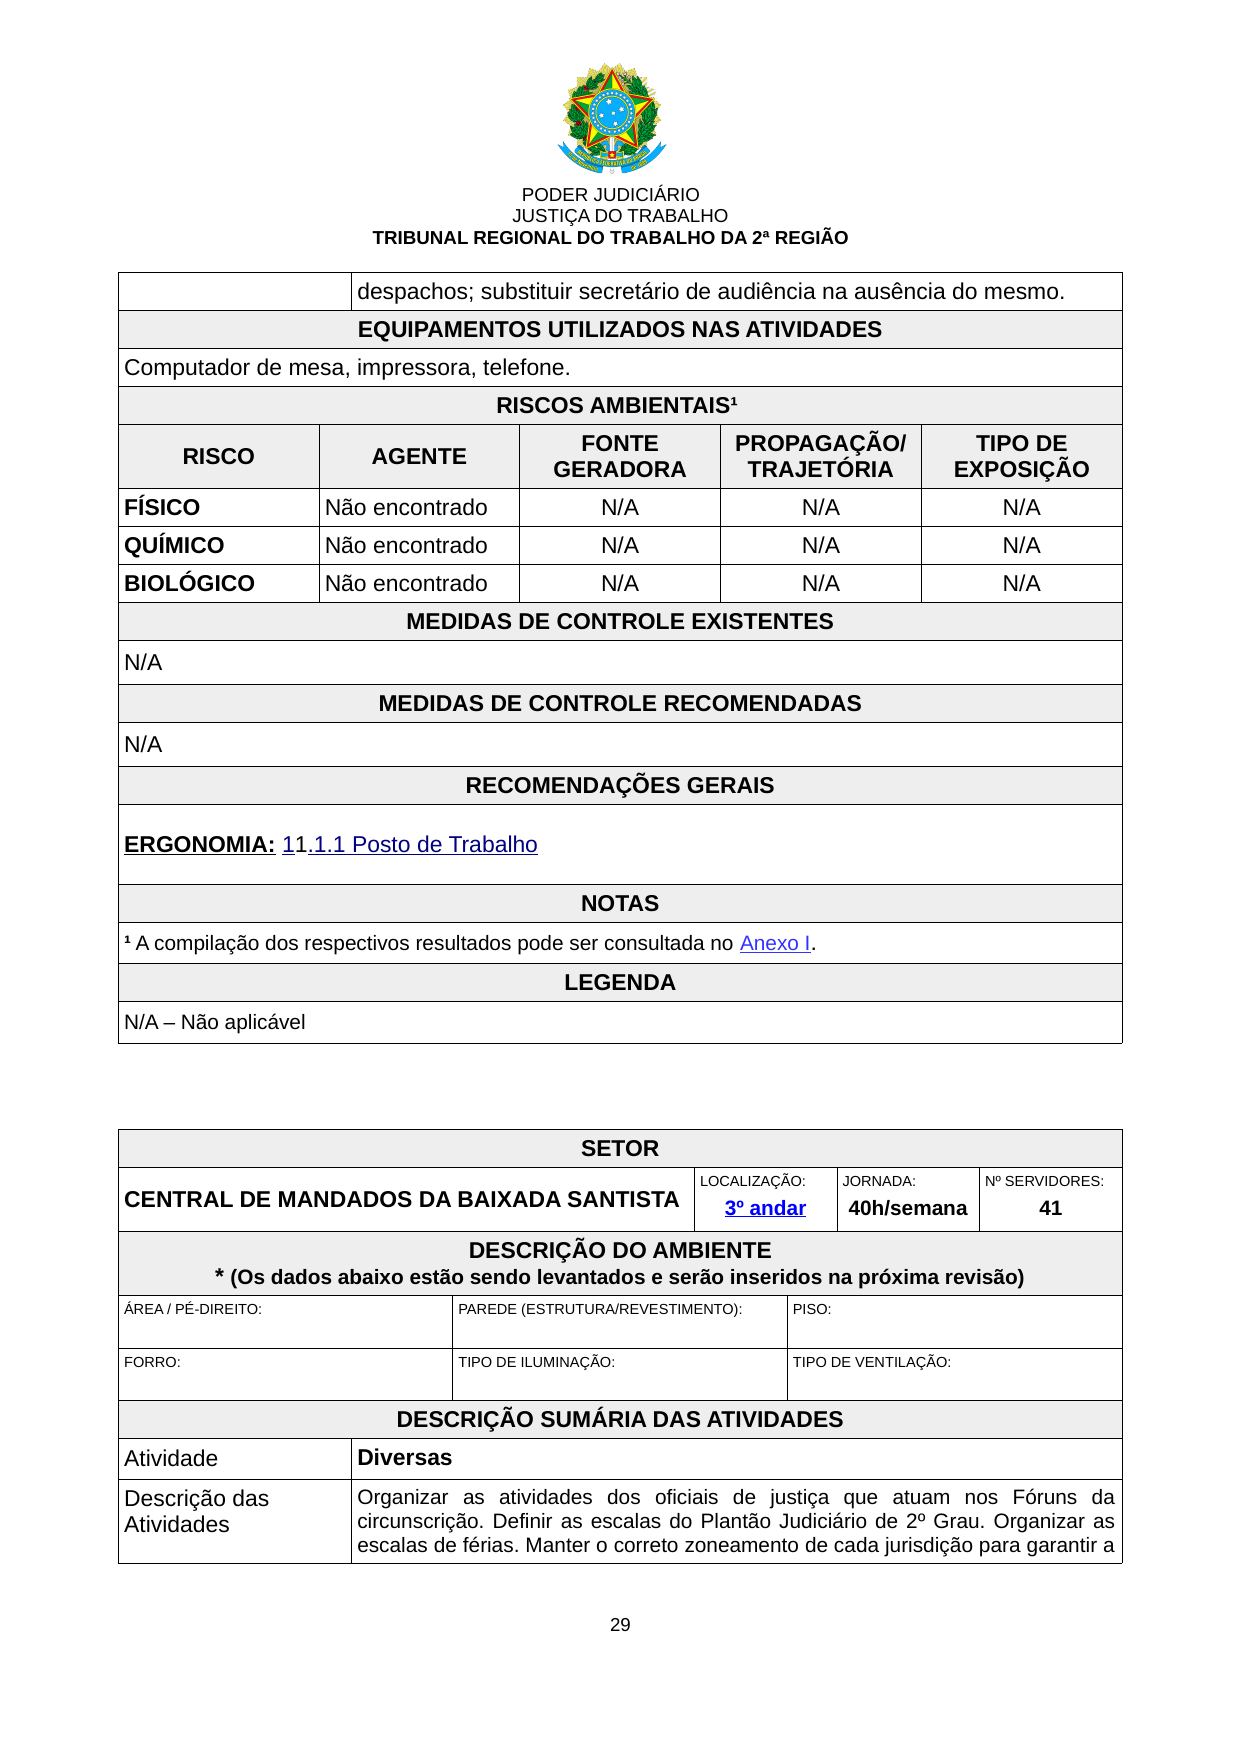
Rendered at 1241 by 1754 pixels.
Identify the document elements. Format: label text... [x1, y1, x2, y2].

table_cell Descrição das Atividades [119, 1480, 351, 1563]
table_header SETOR [119, 1130, 1122, 1167]
table_cell Não encontrado [320, 565, 519, 602]
table_cell DESCRIÇÃO SUMÁRIA DAS ATIVIDADES [119, 1401, 1122, 1438]
table_cell ERGONOMIA: 11.1.1 Posto de Trabalho [119, 805, 1122, 884]
table_cell Diversas [352, 1439, 1122, 1479]
table_cell LOCALIZAÇÃO: 3º andar [695, 1168, 837, 1231]
table_cell N/A [721, 565, 921, 602]
table_cell N/A [520, 489, 720, 526]
table_cell N/A [721, 527, 921, 564]
table_cell CENTRAL DE MANDADOS DA BAIXADA SANTISTA [119, 1168, 694, 1231]
table_cell FORRO: [119, 1349, 452, 1400]
table_cell despachos; substituir secretário de audiência na ausência do mesmo. [352, 273, 1122, 310]
table_cell RECOMENDAÇÕES GERAIS [119, 767, 1122, 804]
table_cell RISCO [119, 425, 319, 488]
table_cell N/A [520, 565, 720, 602]
table_cell N/A [922, 565, 1122, 602]
table_cell Organizar as atividades dos oficiais de justiça que atuam nos Fóruns da circunscrição. Definir as escalas do Plantão Judiciário de 2º Grau. Organizar as escalas de férias. Manter o correto zoneamento de cada jurisdição para garantir a [352, 1480, 1122, 1563]
table_cell N/A [119, 723, 1122, 766]
table_cell PISO: [788, 1296, 1122, 1347]
table_cell N/A [520, 527, 720, 564]
table_cell FÍSICO [119, 489, 319, 526]
table_cell PROPAGAÇÃO/ TRAJETÓRIA [721, 425, 921, 488]
table_cell AGENTE [320, 425, 519, 488]
table_cell PAREDE (ESTRUTURA/REVESTIMENTO): [453, 1296, 787, 1347]
table_cell JORNADA: 40h/semana [838, 1168, 979, 1231]
table_cell Não encontrado [320, 527, 519, 564]
table_cell N/A [721, 489, 921, 526]
table_cell Computador de mesa, impressora, telefone. [119, 349, 1122, 386]
table_cell ¹ A compilação dos respectivos resultados pode ser consultada no Anexo I. [119, 923, 1122, 963]
table_cell TIPO DE VENTILAÇÃO: [788, 1349, 1122, 1400]
table_cell LEGENDA [119, 964, 1122, 1001]
table_cell MEDIDAS DE CONTROLE EXISTENTES [119, 603, 1122, 640]
table_cell QUÍMICO [119, 527, 319, 564]
table_cell Não encontrado [320, 489, 519, 526]
table_cell RISCOS AMBIENTAIS¹ [119, 387, 1122, 424]
table_cell TIPO DE ILUMINAÇÃO: [453, 1349, 787, 1400]
table_cell NOTAS [119, 885, 1122, 922]
table_cell [119, 273, 351, 310]
table_cell N/A [922, 527, 1122, 564]
table_cell ÁREA / PÉ-DIREITO: [119, 1296, 452, 1347]
table_cell FONTE GERADORA [520, 425, 720, 488]
table_cell MEDIDAS DE CONTROLE RECOMENDADAS [119, 685, 1122, 722]
table_cell EQUIPAMENTOS UTILIZADOS NAS ATIVIDADES [119, 311, 1122, 348]
table_cell N/A [922, 489, 1122, 526]
table_cell Atividade [119, 1439, 351, 1479]
table_cell N/A [119, 641, 1122, 684]
table_cell BIOLÓGICO [119, 565, 319, 602]
table_cell Nº SERVIDORES: 41 [980, 1168, 1122, 1231]
table_cell DESCRIÇÃO DO AMBIENTE * (Os dados abaixo estão sendo levantados e serão inseridos na próxima revisão) [119, 1232, 1122, 1295]
table_cell TIPO DE EXPOSIÇÃO [922, 425, 1122, 488]
table_cell N/A – Não aplicável [119, 1002, 1122, 1042]
